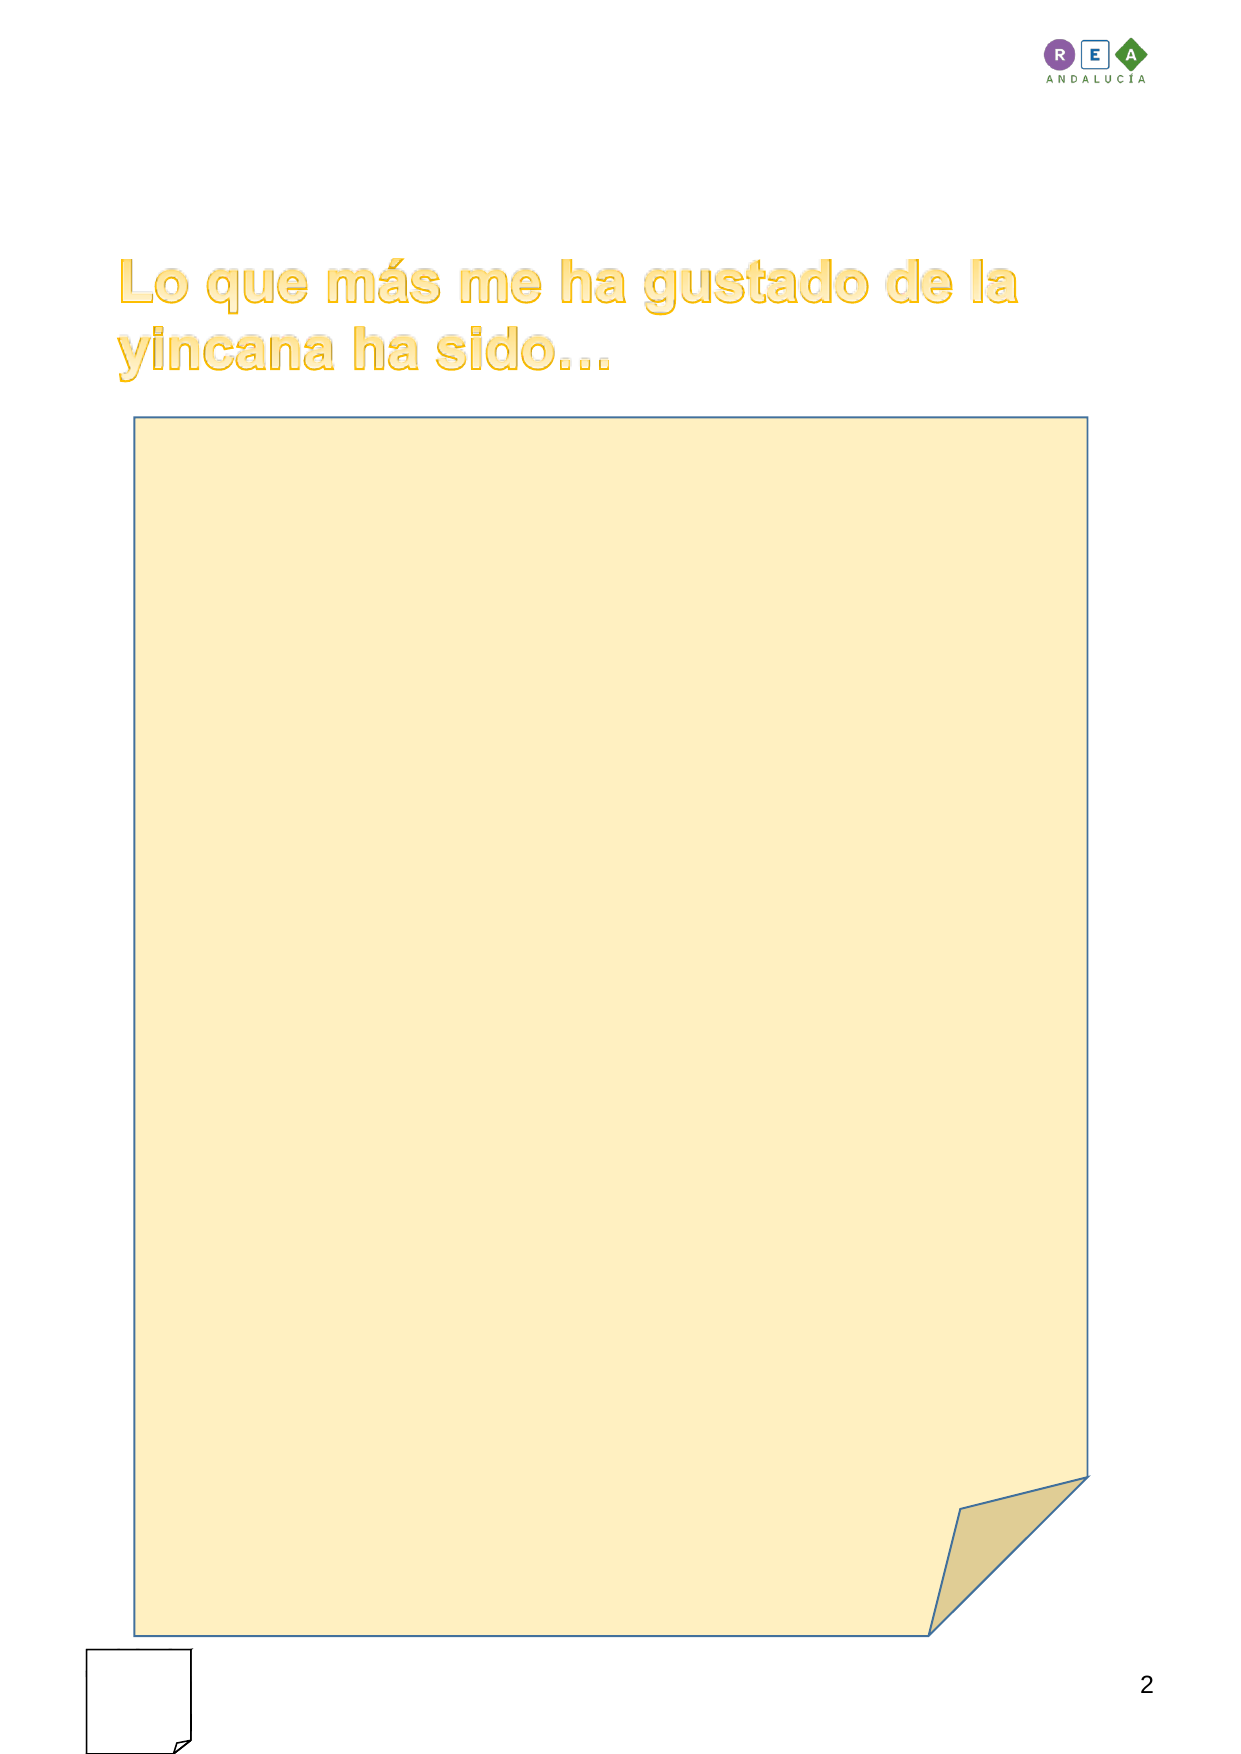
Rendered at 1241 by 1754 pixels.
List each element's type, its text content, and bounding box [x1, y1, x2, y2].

text 2 [192, 1673, 1154, 1698]
